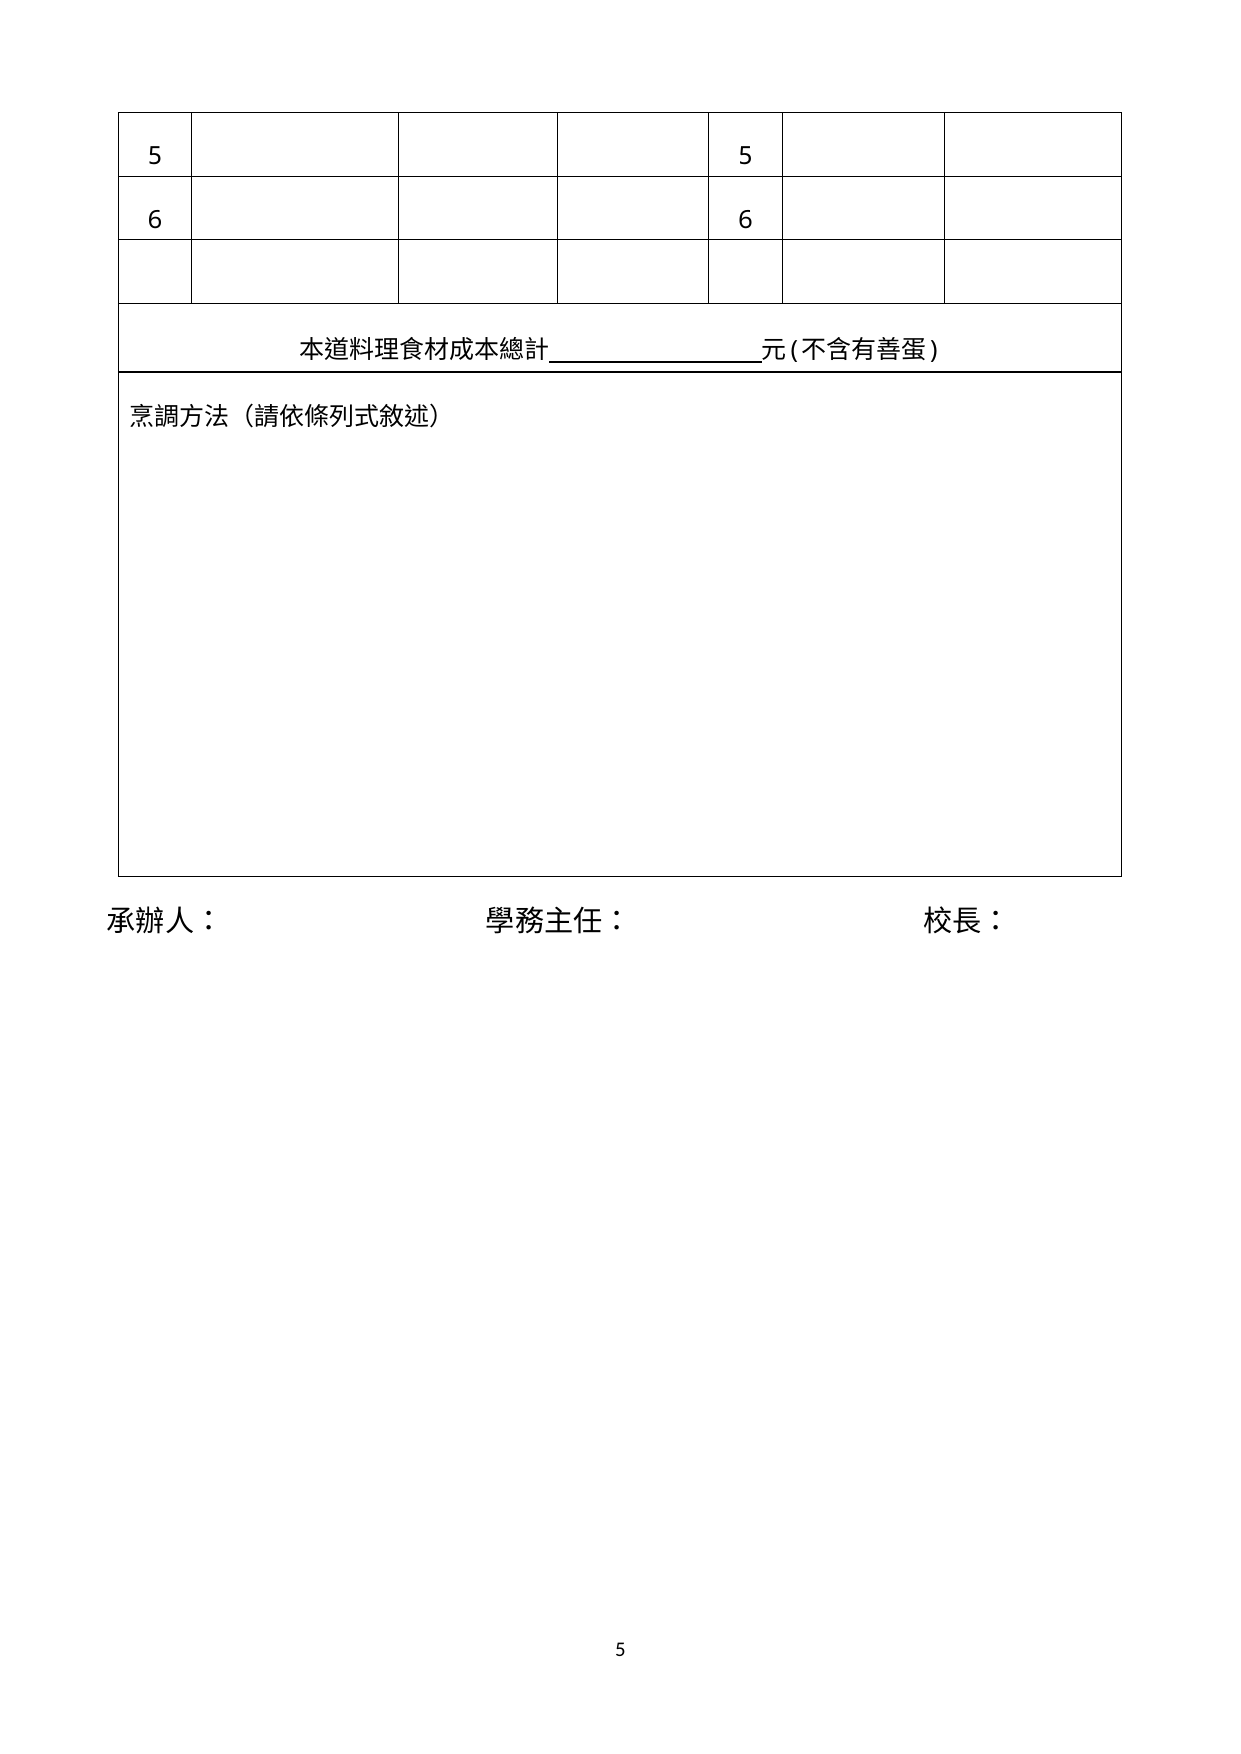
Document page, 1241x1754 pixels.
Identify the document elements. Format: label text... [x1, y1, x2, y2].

table_cell [399, 177, 557, 239]
table_cell [945, 113, 1121, 176]
table_cell [192, 177, 398, 239]
table_cell [945, 177, 1121, 239]
table_cell 5 [119, 113, 191, 176]
table_cell [558, 177, 708, 239]
table_cell 本道料理食材成本總計 元(不含有善蛋) [119, 304, 1121, 371]
table_cell [192, 113, 398, 176]
table_cell [558, 113, 708, 176]
text 承辦人： 學務主任： 校長： [106, 877, 1075, 939]
table_cell 6 [119, 177, 191, 239]
table_cell 烹調方法（請依條列式敘述） [119, 373, 1121, 876]
table_cell [783, 113, 944, 176]
table_cell [119, 240, 191, 303]
table_cell [558, 240, 708, 303]
table_cell [399, 113, 557, 176]
table_cell [783, 177, 944, 239]
table_cell [945, 240, 1121, 303]
table_cell [399, 240, 557, 303]
table_cell 6 [709, 177, 782, 239]
table_cell 5 [709, 113, 782, 176]
table_cell [783, 240, 944, 303]
table_cell [709, 240, 782, 303]
table_cell [192, 240, 398, 303]
